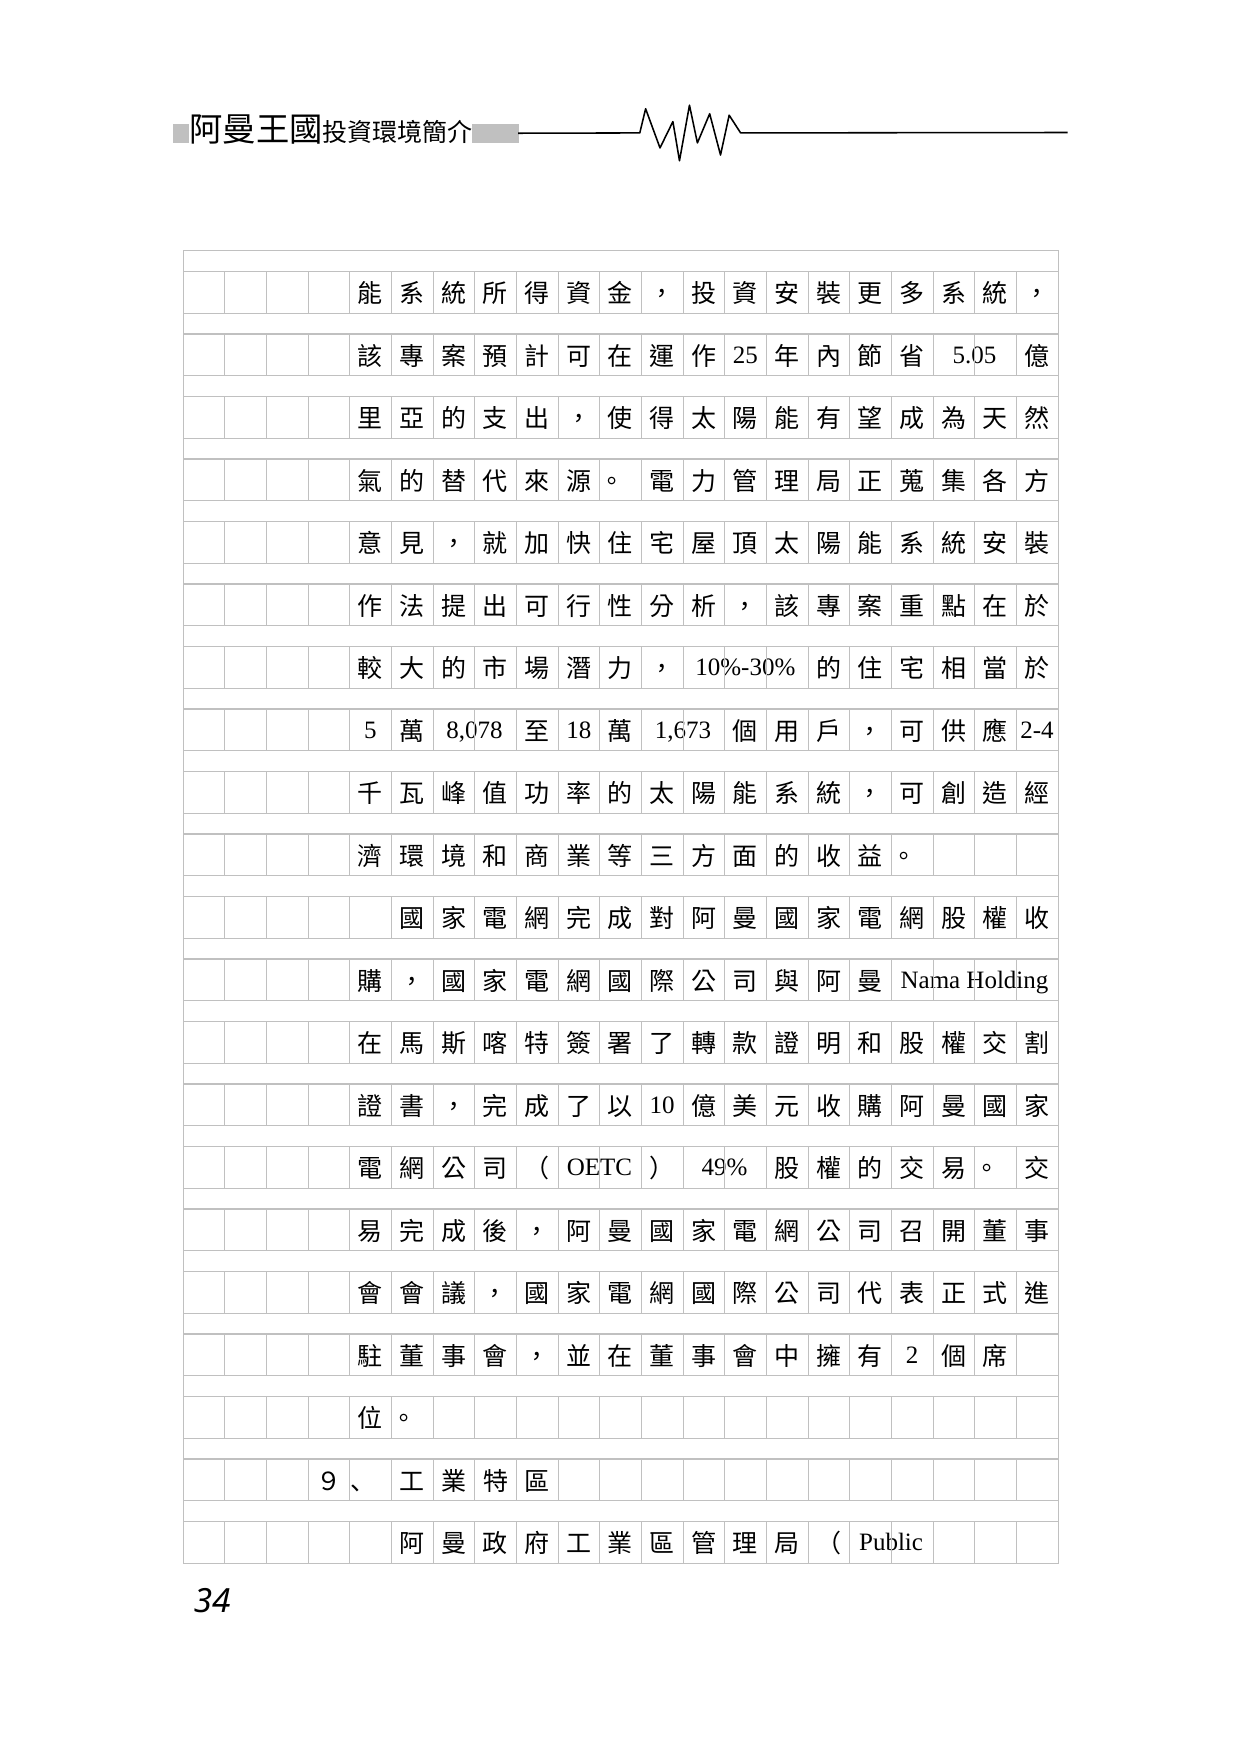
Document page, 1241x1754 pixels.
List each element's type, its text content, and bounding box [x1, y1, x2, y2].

text [892, 1460, 933, 1500]
text [767, 1460, 808, 1500]
text [850, 1460, 891, 1500]
text 、 [350, 1460, 391, 1500]
text [281, 1460, 308, 1500]
text [281, 1439, 1058, 1458]
text 阿曼電力管理局將利用出售初期太陽能系統所得資金，投資安裝更多系統，該專案預計可在運作25年內節省5.05億里亞的支出，使得太陽能有望成為天然氣的替代來源。電力管理局正蒐集各方意見，就加快住宅屋頂太陽能系統安裝作法提出可行性分析，該專案重點在於較大的市場潛力，10%-30%的住宅相當於5萬8,078至18萬1,673個用戶，可供應2-4千瓦峰值功率的太陽能系統，可創造經濟環境和商業等三方面的收益。 [330, 251, 1058, 271]
text [975, 1460, 1016, 1500]
text 阿曼電力管理局將利用出售初期太陽能系統所得資金，投資安裝更多系統，該專案預計可在運作25年內節省5.05億里亞的支出，使得太陽能有望成為天然氣的替代來源。電力管理局正蒐集各方意見，就加快住宅屋頂太陽能系統安裝作法提出可行性分析，該專案重點在於較大的市場潛力，10%-30%的住宅相當於5萬8,078至18萬1,673個用戶，可供應2-4千瓦峰值功率的太陽能系統，可創造經濟環境和商業等三方面的收益。 [330, 314, 1058, 333]
text 阿曼電力管理局將利用出售初期太陽能系統所得資金，投資安裝更多系統，該專案預計可在運作25年內節省5.05億里亞的支出，使得太陽能有望成為天然氣的替代來源。電力管理局正蒐集各方意見，就加快住宅屋頂太陽能系統安裝作法提出可行性分析，該專案重點在於較大的市場潛力，10%-30%的住宅相當於5萬8,078至18萬1,673個用戶，可供應2-4千瓦峰值功率的太陽能系統，可創造經濟環境和商業等三方面的收益。 [330, 501, 1058, 521]
text 阿曼電力管理局將利用出售初期太陽能系統所得資金，投資安裝更多系統，該專案預計可在運作25年內節省5.05億里亞的支出，使得太陽能有望成為天然氣的替代來源。電力管理局正蒐集各方意見，就加快住宅屋頂太陽能系統安裝作法提出可行性分析，該專案重點在於較大的市場潛力，10%-30%的住宅相當於5萬8,078至18萬1,673個用戶，可供應2-4千瓦峰值功率的太陽能系統，可創造經濟環境和商業等三方面的收益。 [330, 439, 1058, 458]
text [1017, 1460, 1058, 1500]
text 國家電網完成對阿曼國家電網股權收購，國家電網國際公司與阿曼Nama Holding在馬斯喀特簽署了轉款證明和股權交割證書，完成了以10億美元收購阿曼國家電網公司（OETC）49%股權的交易。交易完成後，阿曼國家電網公司召開董事會會議，國家電網國際公司代表正式進駐董事會，並在董事會中擁有2個席位。 [330, 1126, 1058, 1146]
text [684, 1460, 724, 1500]
text 阿曼電力管理局將利用出售初期太陽能系統所得資金，投資安裝更多系統，該專案預計可在運作25年內節省5.05億里亞的支出，使得太陽能有望成為天然氣的替代來源。電力管理局正蒐集各方意見，就加快住宅屋頂太陽能系統安裝作法提出可行性分析，該專案重點在於較大的市場潛力，10%-30%的住宅相當於5萬8,078至18萬1,673個用戶，可供應2-4千瓦峰值功率的太陽能系統，可創造經濟環境和商業等三方面的收益。 [330, 814, 1058, 833]
text 阿曼電力管理局將利用出售初期太陽能系統所得資金，投資安裝更多系統，該專案預計可在運作25年內節省5.05億里亞的支出，使得太陽能有望成為天然氣的替代來源。電力管理局正蒐集各方意見，就加快住宅屋頂太陽能系統安裝作法提出可行性分析，該專案重點在於較大的市場潛力，10%-30%的住宅相當於5萬8,078至18萬1,673個用戶，可供應2-4千瓦峰值功率的太陽能系統，可創造經濟環境和商業等三方面的收益。 [330, 376, 1058, 396]
text 特 [475, 1460, 516, 1500]
text 國家電網完成對阿曼國家電網股權收購，國家電網國際公司與阿曼Nama Holding在馬斯喀特簽署了轉款證明和股權交割證書，完成了以10億美元收購阿曼國家電網公司（OETC）49%股權的交易。交易完成後，阿曼國家電網公司召開董事會會議，國家電網國際公司代表正式進駐董事會，並在董事會中擁有2個席位。 [330, 1064, 1058, 1083]
text [934, 1460, 974, 1500]
text 阿曼電力管理局將利用出售初期太陽能系統所得資金，投資安裝更多系統，該專案預計可在運作25年內節省5.05億里亞的支出，使得太陽能有望成為天然氣的替代來源。電力管理局正蒐集各方意見，就加快住宅屋頂太陽能系統安裝作法提出可行性分析，該專案重點在於較大的市場潛力，10%-30%的住宅相當於5萬8,078至18萬1,673個用戶，可供應2-4千瓦峰值功率的太陽能系統，可創造經濟環境和商業等三方面的收益。 [330, 751, 1058, 771]
text 阿曼電力管理局將利用出售初期太陽能系統所得資金，投資安裝更多系統，該專案預計可在運作25年內節省5.05億里亞的支出，使得太陽能有望成為天然氣的替代來源。電力管理局正蒐集各方意見，就加快住宅屋頂太陽能系統安裝作法提出可行性分析，該專案重點在於較大的市場潛力，10%-30%的住宅相當於5萬8,078至18萬1,673個用戶，可供應2-4千瓦峰值功率的太陽能系統，可創造經濟環境和商業等三方面的收益。 [330, 689, 1058, 708]
text 國家電網完成對阿曼國家電網股權收購，國家電網國際公司與阿曼Nama Holding在馬斯喀特簽署了轉款證明和股權交割證書，完成了以10億美元收購阿曼國家電網公司（OETC）49%股權的交易。交易完成後，阿曼國家電網公司召開董事會會議，國家電網國際公司代表正式進駐董事會，並在董事會中擁有2個席位。 [330, 1251, 1058, 1271]
text 阿曼政府工業區管理局（Public Establishment for Industrial Estates, PEIE）負責統籌規劃全國工業區，其中Buraimi工業特區，在2010年正式開放招商引資，同時政府也將70多家不同產業工廠策略性地遷至此區，Buraimi工業特區距離索哈港僅120公里，離首都馬斯開特也只要300公里，此一建設旨在更有效的與海灣地區的其他國家相關產業鏈連結，也希望為阿曼青年人口創造就業機會，Buraimi工業特區為阿曼國家化（Omanisation）的一部分，當局計劃工業區內至少30%職位應由阿曼國民擔任。 [334, 1501, 1058, 1521]
text [725, 1460, 766, 1500]
text 國家電網完成對阿曼國家電網股權收購，國家電網國際公司與阿曼Nama Holding在馬斯喀特簽署了轉款證明和股權交割證書，完成了以10億美元收購阿曼國家電網公司（OETC）49%股權的交易。交易完成後，阿曼國家電網公司召開董事會會議，國家電網國際公司代表正式進駐董事會，並在董事會中擁有2個席位。 [330, 1001, 1058, 1021]
text ９ [309, 1460, 349, 1500]
text 阿曼電力管理局將利用出售初期太陽能系統所得資金，投資安裝更多系統，該專案預計可在運作25年內節省5.05億里亞的支出，使得太陽能有望成為天然氣的替代來源。電力管理局正蒐集各方意見，就加快住宅屋頂太陽能系統安裝作法提出可行性分析，該專案重點在於較大的市場潛力，10%-30%的住宅相當於5萬8,078至18萬1,673個用戶，可供應2-4千瓦峰值功率的太陽能系統，可創造經濟環境和商業等三方面的收益。 [330, 564, 1058, 583]
text 國家電網完成對阿曼國家電網股權收購，國家電網國際公司與阿曼Nama Holding在馬斯喀特簽署了轉款證明和股權交割證書，完成了以10億美元收購阿曼國家電網公司（OETC）49%股權的交易。交易完成後，阿曼國家電網公司召開董事會會議，國家電網國際公司代表正式進駐董事會，並在董事會中擁有2個席位。 [330, 1189, 1058, 1208]
text 業 [434, 1460, 474, 1500]
text 國家電網完成對阿曼國家電網股權收購，國家電網國際公司與阿曼Nama Holding在馬斯喀特簽署了轉款證明和股權交割證書，完成了以10億美元收購阿曼國家電網公司（OETC）49%股權的交易。交易完成後，阿曼國家電網公司召開董事會會議，國家電網國際公司代表正式進駐董事會，並在董事會中擁有2個席位。 [330, 876, 1058, 896]
text 國家電網完成對阿曼國家電網股權收購，國家電網國際公司與阿曼Nama Holding在馬斯喀特簽署了轉款證明和股權交割證書，完成了以10億美元收購阿曼國家電網公司（OETC）49%股權的交易。交易完成後，阿曼國家電網公司召開董事會會議，國家電網國際公司代表正式進駐董事會，並在董事會中擁有2個席位。 [330, 1376, 1058, 1396]
text [642, 1460, 683, 1500]
text [809, 1460, 849, 1500]
text 工 [392, 1460, 433, 1500]
text 區 [517, 1460, 558, 1500]
text [559, 1460, 599, 1500]
text [600, 1460, 641, 1500]
text 阿曼電力管理局將利用出售初期太陽能系統所得資金，投資安裝更多系統，該專案預計可在運作25年內節省5.05億里亞的支出，使得太陽能有望成為天然氣的替代來源。電力管理局正蒐集各方意見，就加快住宅屋頂太陽能系統安裝作法提出可行性分析，該專案重點在於較大的市場潛力，10%-30%的住宅相當於5萬8,078至18萬1,673個用戶，可供應2-4千瓦峰值功率的太陽能系統，可創造經濟環境和商業等三方面的收益。 [330, 626, 1058, 646]
text 國家電網完成對阿曼國家電網股權收購，國家電網國際公司與阿曼Nama Holding在馬斯喀特簽署了轉款證明和股權交割證書，完成了以10億美元收購阿曼國家電網公司（OETC）49%股權的交易。交易完成後，阿曼國家電網公司召開董事會會議，國家電網國際公司代表正式進駐董事會，並在董事會中擁有2個席位。 [330, 939, 1058, 958]
text 國家電網完成對阿曼國家電網股權收購，國家電網國際公司與阿曼Nama Holding在馬斯喀特簽署了轉款證明和股權交割證書，完成了以10億美元收購阿曼國家電網公司（OETC）49%股權的交易。交易完成後，阿曼國家電網公司召開董事會會議，國家電網國際公司代表正式進駐董事會，並在董事會中擁有2個席位。 [330, 1314, 1058, 1333]
